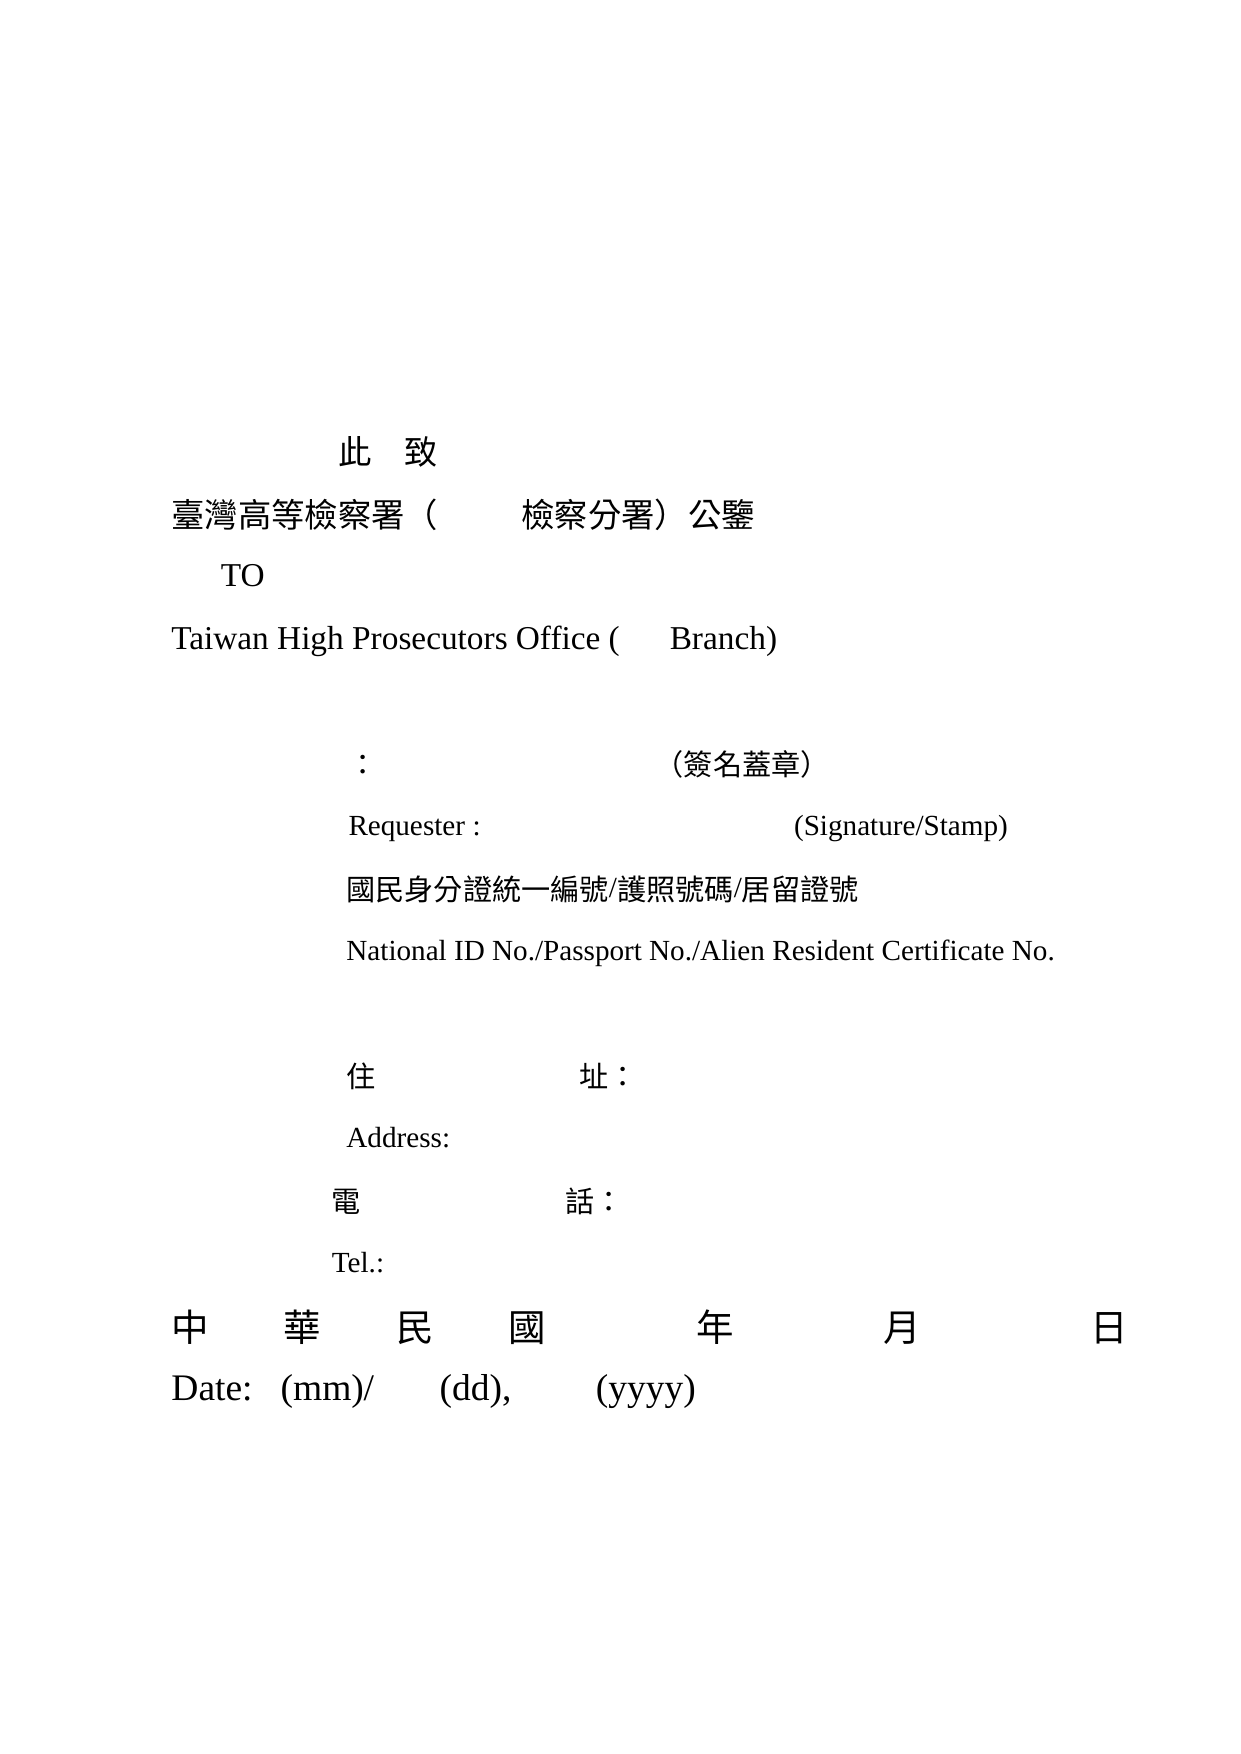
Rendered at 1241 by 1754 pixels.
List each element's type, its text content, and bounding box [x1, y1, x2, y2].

text 中 華 民 國 年 月 日 [171, 1283, 1128, 1346]
text 住 址： [171, 1033, 1128, 1096]
text TO [171, 533, 1128, 596]
text 臺灣高等檢察署（ 檢察分署）公鑒 [171, 471, 1128, 533]
text 電 話： [171, 1158, 1128, 1221]
text Requester : (Signature/Stamp) [171, 783, 1128, 846]
text 國民身分證統一編號/護照號碼/居留證號 [171, 846, 1128, 908]
text National ID No./Passport No./Alien Resident Certificate No. [171, 908, 1128, 971]
text ： （簽名蓋章） [171, 721, 1128, 783]
text Address: [171, 1096, 1128, 1158]
text Date: (mm)/ (dd), (yyyy) [171, 1346, 1128, 1408]
text Taiwan High Prosecutors Office ( Branch) [171, 596, 1128, 658]
text 此 致 [171, 408, 1128, 471]
text Tel.: [171, 1221, 1128, 1283]
